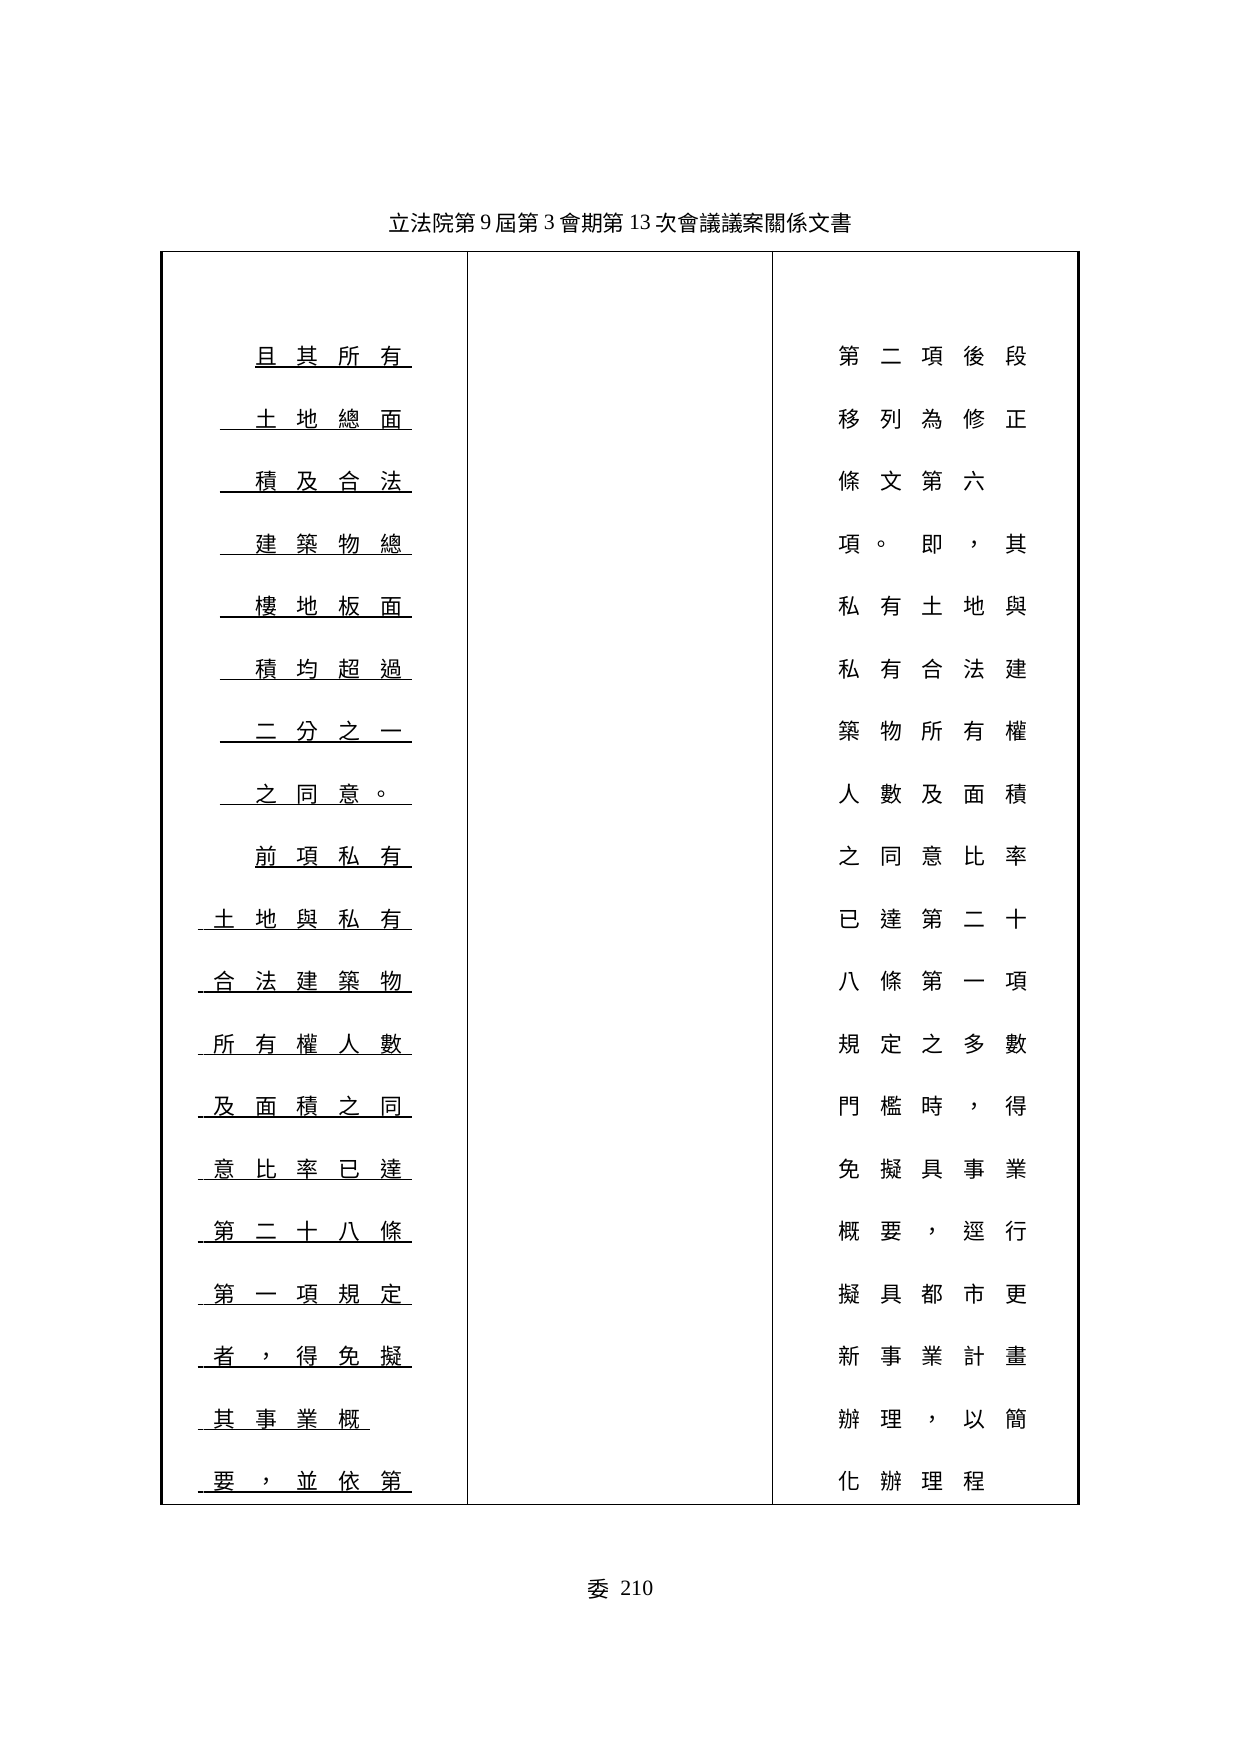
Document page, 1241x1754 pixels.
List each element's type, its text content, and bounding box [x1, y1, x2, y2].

table_cell 且其所有土地總面積及合法建築物總樓地板面積均超過二分之一之同意。 前項私有土地與私有合法建築物所有權人數及面積之同意比率已達第二十八條第一項規定者，得免擬其事業概要，並依第 [163, 252, 467, 1504]
table_cell [468, 252, 772, 1504]
table_cell 第二項後段移列為修正條文第六項。即，其私有土地與私有合法建築物所有權人數及面積之同意比率已達第二十八條第一項規定之多數門檻時，得免擬具事業概要，逕行擬具都市更新事業計畫辦理，以簡化辦理程 [773, 252, 1077, 1504]
